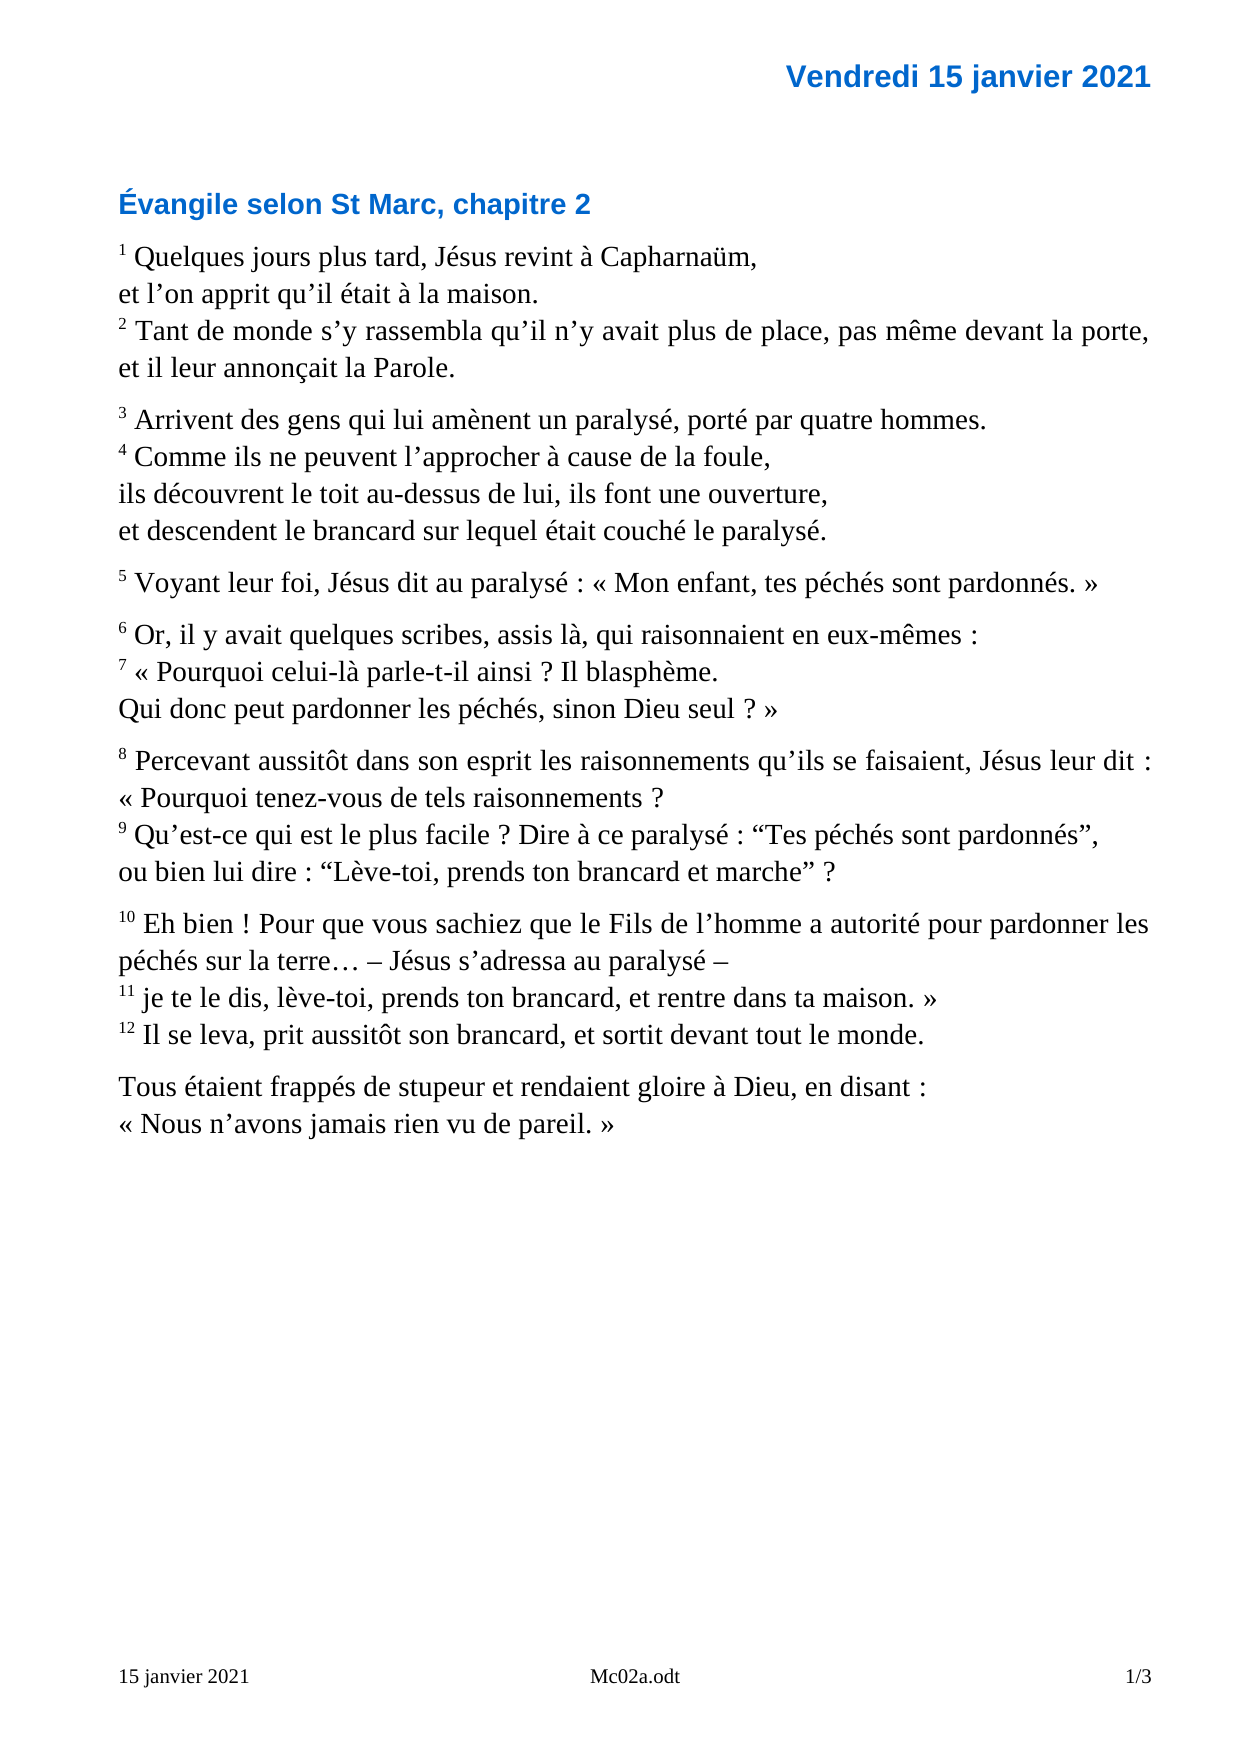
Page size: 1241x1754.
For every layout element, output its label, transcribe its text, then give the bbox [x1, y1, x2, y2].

text 11 je te le dis, lève-toi, prends ton brancard, et rentre dans ta maison. » [118, 981, 1152, 1014]
text 2 Tant de monde s’y rassembla qu’il n’y avait plus de place, pas même devant la porte, et il leur annonçait la Parole. [118, 314, 1152, 383]
text 4 Comme ils ne peuvent l’approcher à cause de la foule, [118, 440, 1152, 472]
text Tous étaient frappés de stupeur et rendaient gloire à Dieu, en disant : [118, 1070, 1152, 1103]
text ou bien lui dire : “Lève-toi, prends ton brancard et marche” ? [118, 855, 1152, 888]
text 7 « Pourquoi celui-là parle-t-il ainsi ? Il blasphème. [118, 655, 1152, 687]
text Qui donc peut pardonner les péchés, sinon Dieu seul ? » [118, 692, 1152, 724]
text et l’on apprit qu’il était à la maison. [118, 277, 1152, 309]
text ils découvrent le toit au-dessus de lui, ils font une ouverture, [118, 477, 1152, 509]
subtitle Évangile selon St Marc, chapitre 2 [118, 188, 1152, 220]
text 5 Voyant leur foi, Jésus dit au paralysé : « Mon enfant, tes péchés sont pardonnés. » [118, 566, 1152, 598]
text 12 Il se leva, prit aussitôt son brancard, et sortit devant tout le monde. [118, 1018, 1152, 1051]
text 9 Qu’est-ce qui est le plus facile ? Dire à ce paralysé : “Tes péchés sont pardonnés”, [118, 818, 1152, 851]
text 1 Quelques jours plus tard, Jésus revint à Capharnaüm, [118, 240, 1152, 272]
text et descendent le brancard sur lequel était couché le paralysé. [118, 514, 1152, 547]
text 6 Or, il y avait quelques scribes, assis là, qui raisonnaient en eux-mêmes : [118, 618, 1152, 650]
text 3 Arrivent des gens qui lui amènent un paralysé, porté par quatre hommes. [118, 403, 1152, 435]
subtitle Vendredi 15 janvier 2021 [118, 59, 1152, 94]
text « Nous n’avons jamais rien vu de pareil. » [118, 1107, 1152, 1140]
text 10 Eh bien ! Pour que vous sachiez que le Fils de l’homme a autorité pour pardonner les péchés sur la terre… – Jésus s’adressa au paralysé – [118, 907, 1152, 977]
text 8 Percevant aussitôt dans son esprit les raisonnements qu’ils se faisaient, Jésus leur dit : « Pourquoi tenez-vous de tels raisonnements ? [118, 744, 1152, 813]
